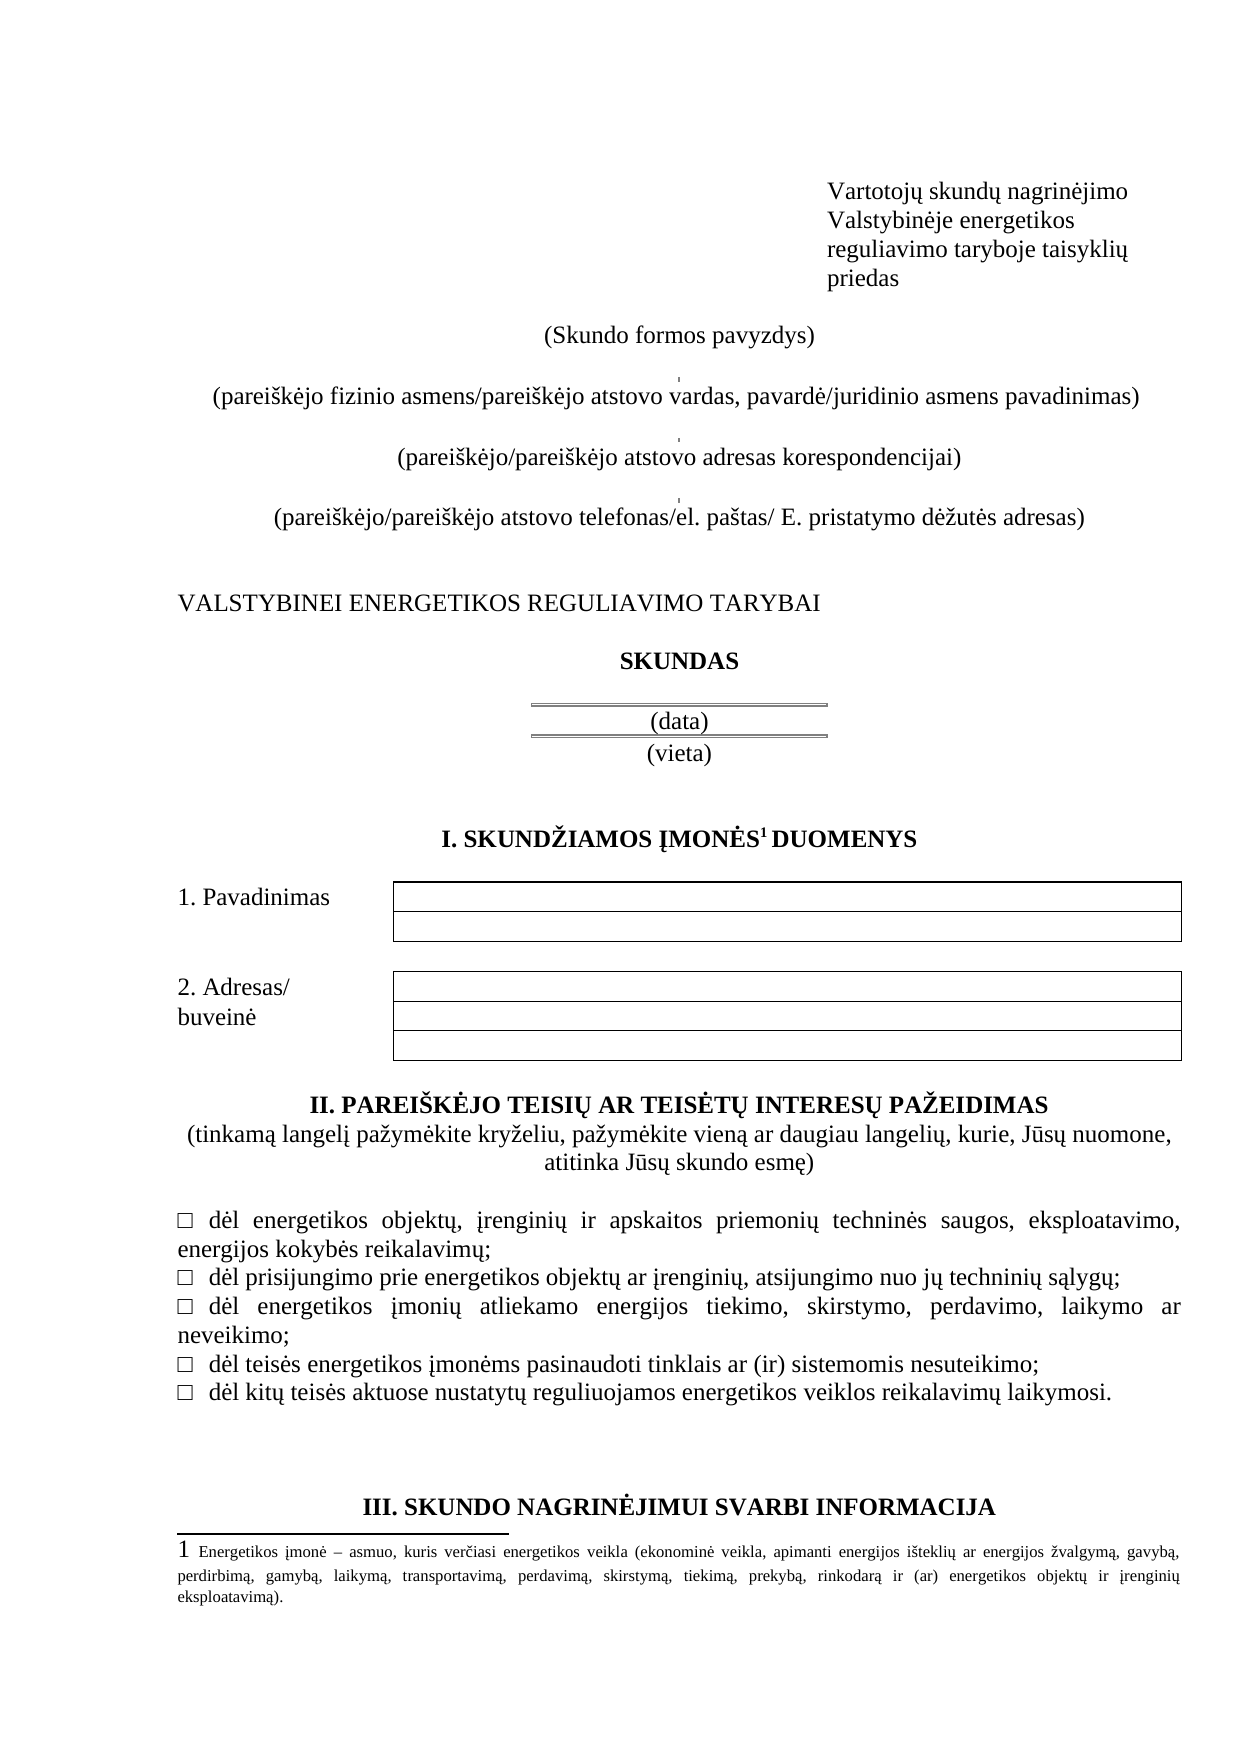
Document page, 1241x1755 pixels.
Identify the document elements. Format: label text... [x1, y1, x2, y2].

table_cell [177, 1030, 393, 1060]
table_cell [394, 1002, 1181, 1030]
table_header [394, 972, 1181, 1001]
table_cell [177, 911, 393, 941]
text □ dėl energetikos objektų, įrenginių ir apskaitos priemonių techninės saugos, eksploatavimo, energijos kokybės reikalavimų; [177, 1205, 1181, 1262]
text III. SKUNDO NAGRINĖJIMUI SVARBI INFORMACIJA [177, 1492, 1181, 1521]
text □ dėl energetikos įmonių atliekamo energijos tiekimo, skirstymo, perdavimo, laikymo ar neveikimo; [177, 1291, 1181, 1349]
text □ dėl prisijungimo prie energetikos objektų ar įrenginių, atsijungimo nuo jų techninių sąlygų; [177, 1262, 1181, 1291]
text I. SKUNDŽIAMOS ĮMONĖS DUOMENYS [177, 824, 1181, 853]
table_header [394, 883, 1181, 911]
text Energetikos įmonė – asmuo, kuris verčiasi energetikos veikla (ekonominė veikla, apimanti energijos išteklių ar energijos žvalgymą, gavybą, perdirbimą, gamybą, laikymą, transportavimą, perdavimą, skirstymą, tiekimą, prekybą, rinkodarą ir (ar) energetikos objektų ir įrenginių eksploatavimą). [177, 1534, 1181, 1606]
table_cell [394, 1031, 1181, 1060]
text reguliavimo taryboje taisyklių [827, 234, 1181, 263]
text Valstybinėje energetikos [827, 205, 1181, 234]
text SKUNDAS [177, 646, 1181, 675]
table_header 2. Adresas/ [177, 971, 393, 1001]
text (tinkamą langelį pažymėkite kryželiu, pažymėkite vieną ar daugiau langelių, kurie, Jūsų nuomone, atitinka Jūsų skundo esmę) [177, 1119, 1181, 1176]
text (vieta) [177, 738, 1181, 766]
text II. PAREIŠKĖJO TEISIŲ AR TEISĖTŲ INTERESŲ PAŽEIDIMAS [177, 1090, 1181, 1119]
table_cell [394, 912, 1181, 941]
table_cell buveinė [177, 1001, 393, 1030]
text Vartotojų skundų nagrinėjimo [827, 176, 1181, 205]
text (pareiškėjo/pareiškėjo atstovo telefonas/el. paštas/ E. pristatymo dėžutės adresas) [177, 502, 1181, 531]
text □ dėl teisės energetikos įmonėms pasinaudoti tinklais ar (ir) sistemomis nesuteikimo; [177, 1349, 1181, 1377]
text □ dėl kitų teisės aktuose nustatytų reguliuojamos energetikos veiklos reikalavimų laikymosi. [177, 1377, 1181, 1406]
text (pareiškėjo/pareiškėjo atstovo adresas korespondencijai) [177, 442, 1181, 470]
text (pareiškėjo fizinio asmens/pareiškėjo atstovo vardas, pavardė/juridinio asmens pavadinimas) [177, 381, 1181, 409]
text VALSTYBINEI ENERGETIKOS REGULIAVIMO TARYBAI [177, 588, 1181, 617]
text (Skundo formos pavyzdys) [177, 320, 1181, 349]
text priedas [827, 263, 1181, 291]
text (data) [177, 706, 1181, 735]
table_header 1. Pavadinimas [177, 881, 393, 911]
